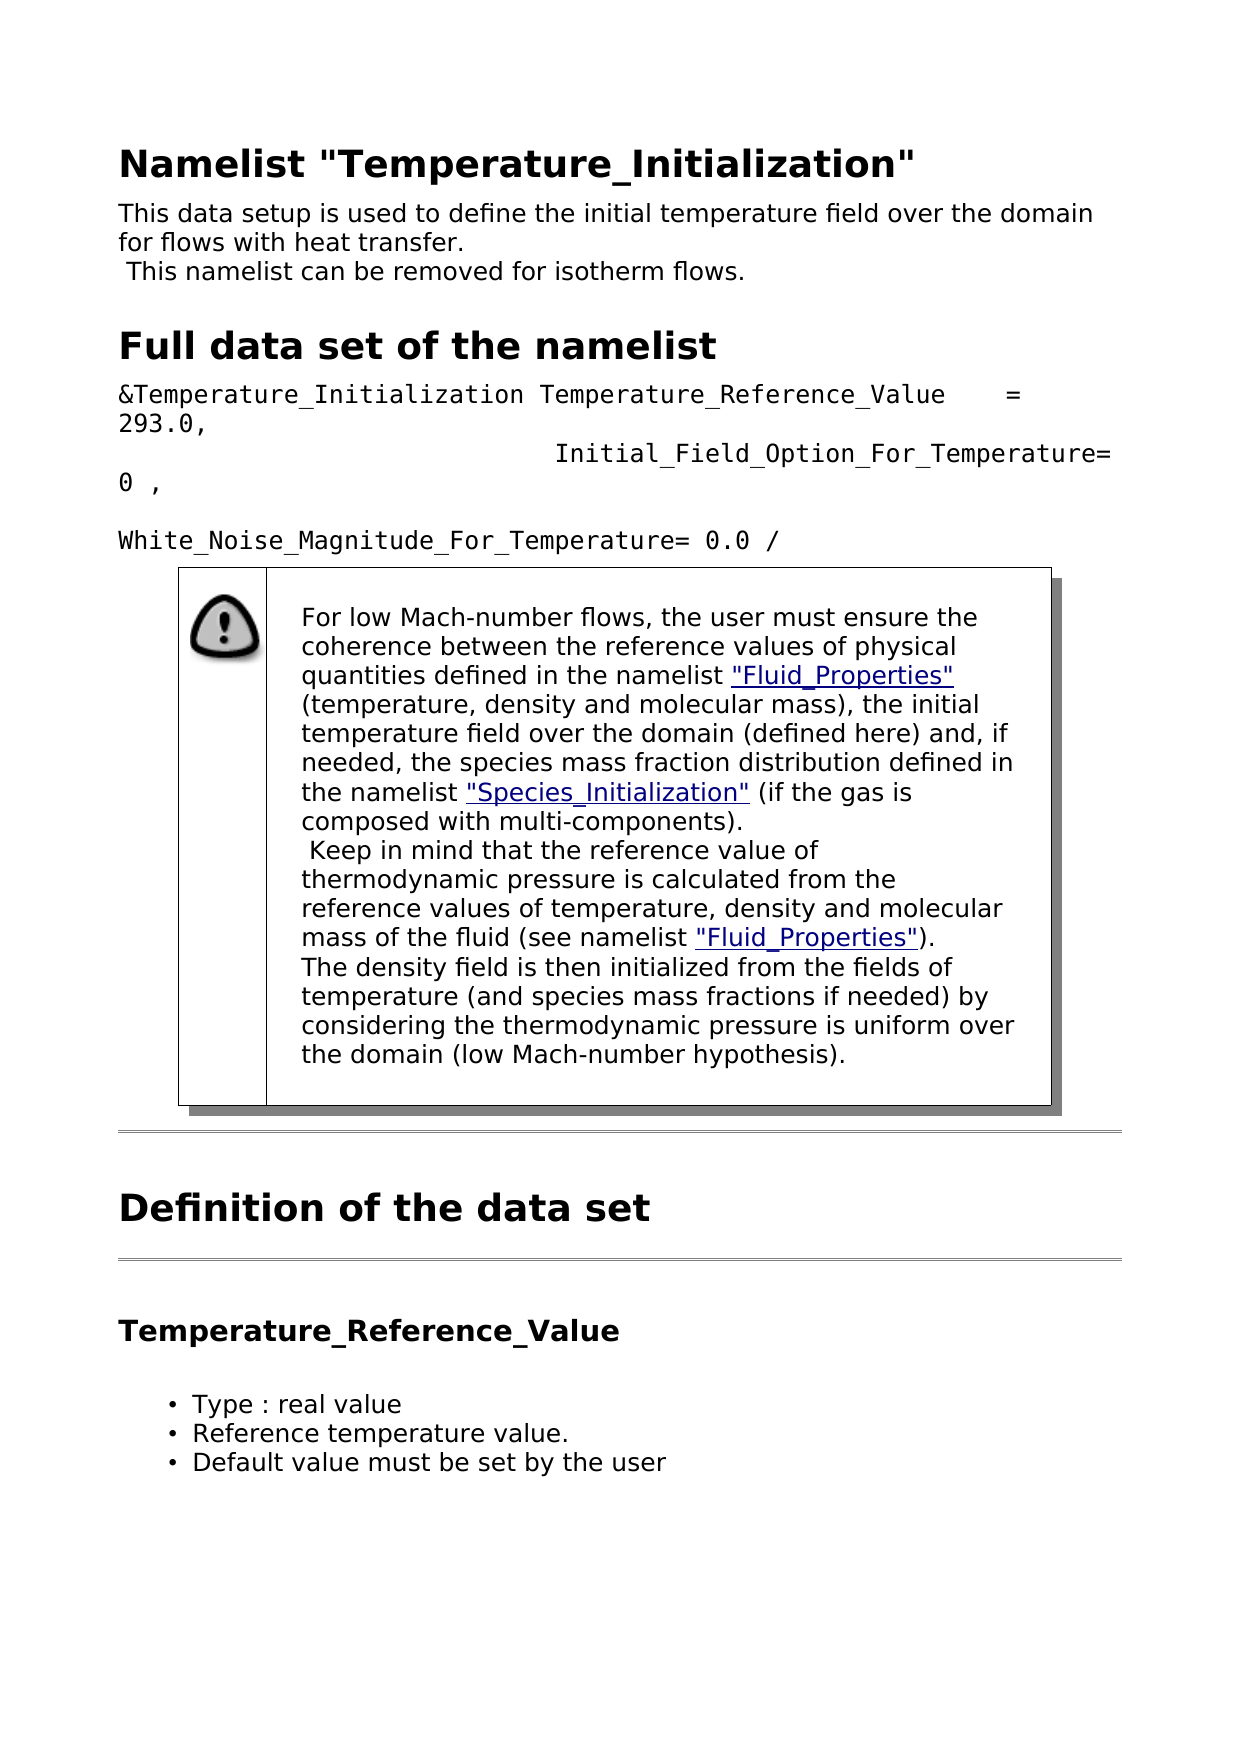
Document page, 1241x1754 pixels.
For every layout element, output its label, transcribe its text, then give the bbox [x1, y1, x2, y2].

subtitle Temperature_Reference_Value [118, 1314, 1122, 1348]
text &Temperature_Initialization Temperature_Reference_Value = 293.0, Initial_Field_Option_For_Temperature= 0 , White_Noise_Magnitude_For_Temperature= 0.0 / [118, 380, 1122, 555]
list Default value must be set by the user [177, 1449, 1122, 1478]
list Type : real value [177, 1390, 1122, 1419]
subtitle Namelist "Temperature_Initialization" [118, 143, 1122, 187]
picture [190, 591, 266, 666]
table_header [179, 568, 266, 1105]
list Reference temperature value. [177, 1419, 1122, 1449]
text This data setup is used to define the initial temperature field over the domain for flows with heat transfer. This namelist can be removed for isotherm flows. [118, 199, 1122, 287]
subtitle Definition of the data set [118, 1187, 1122, 1231]
subtitle Full data set of the namelist [118, 324, 1122, 368]
table_header For low Mach-number flows, the user must ensure the coherence between the reference values of physical quantities defined in the namelist "Fluid_Properties" (temperature, density and molecular mass), the initial temperature field over the domain (defined here) and, if needed, the species mass fraction distribution defined in the namelist "Species_Initialization" (if the gas is composed with multi-components). Keep in mind that the reference value of thermodynamic pressure is calculated from the reference values of temperature, density and molecular mass of the fluid (see namelist "Fluid_Properties"). The density field is then initialized from the fields of temperature (and species mass fractions if needed) by considering the thermodynamic pressure is uniform over the domain (low Mach-number hypothesis). [267, 568, 1051, 1105]
